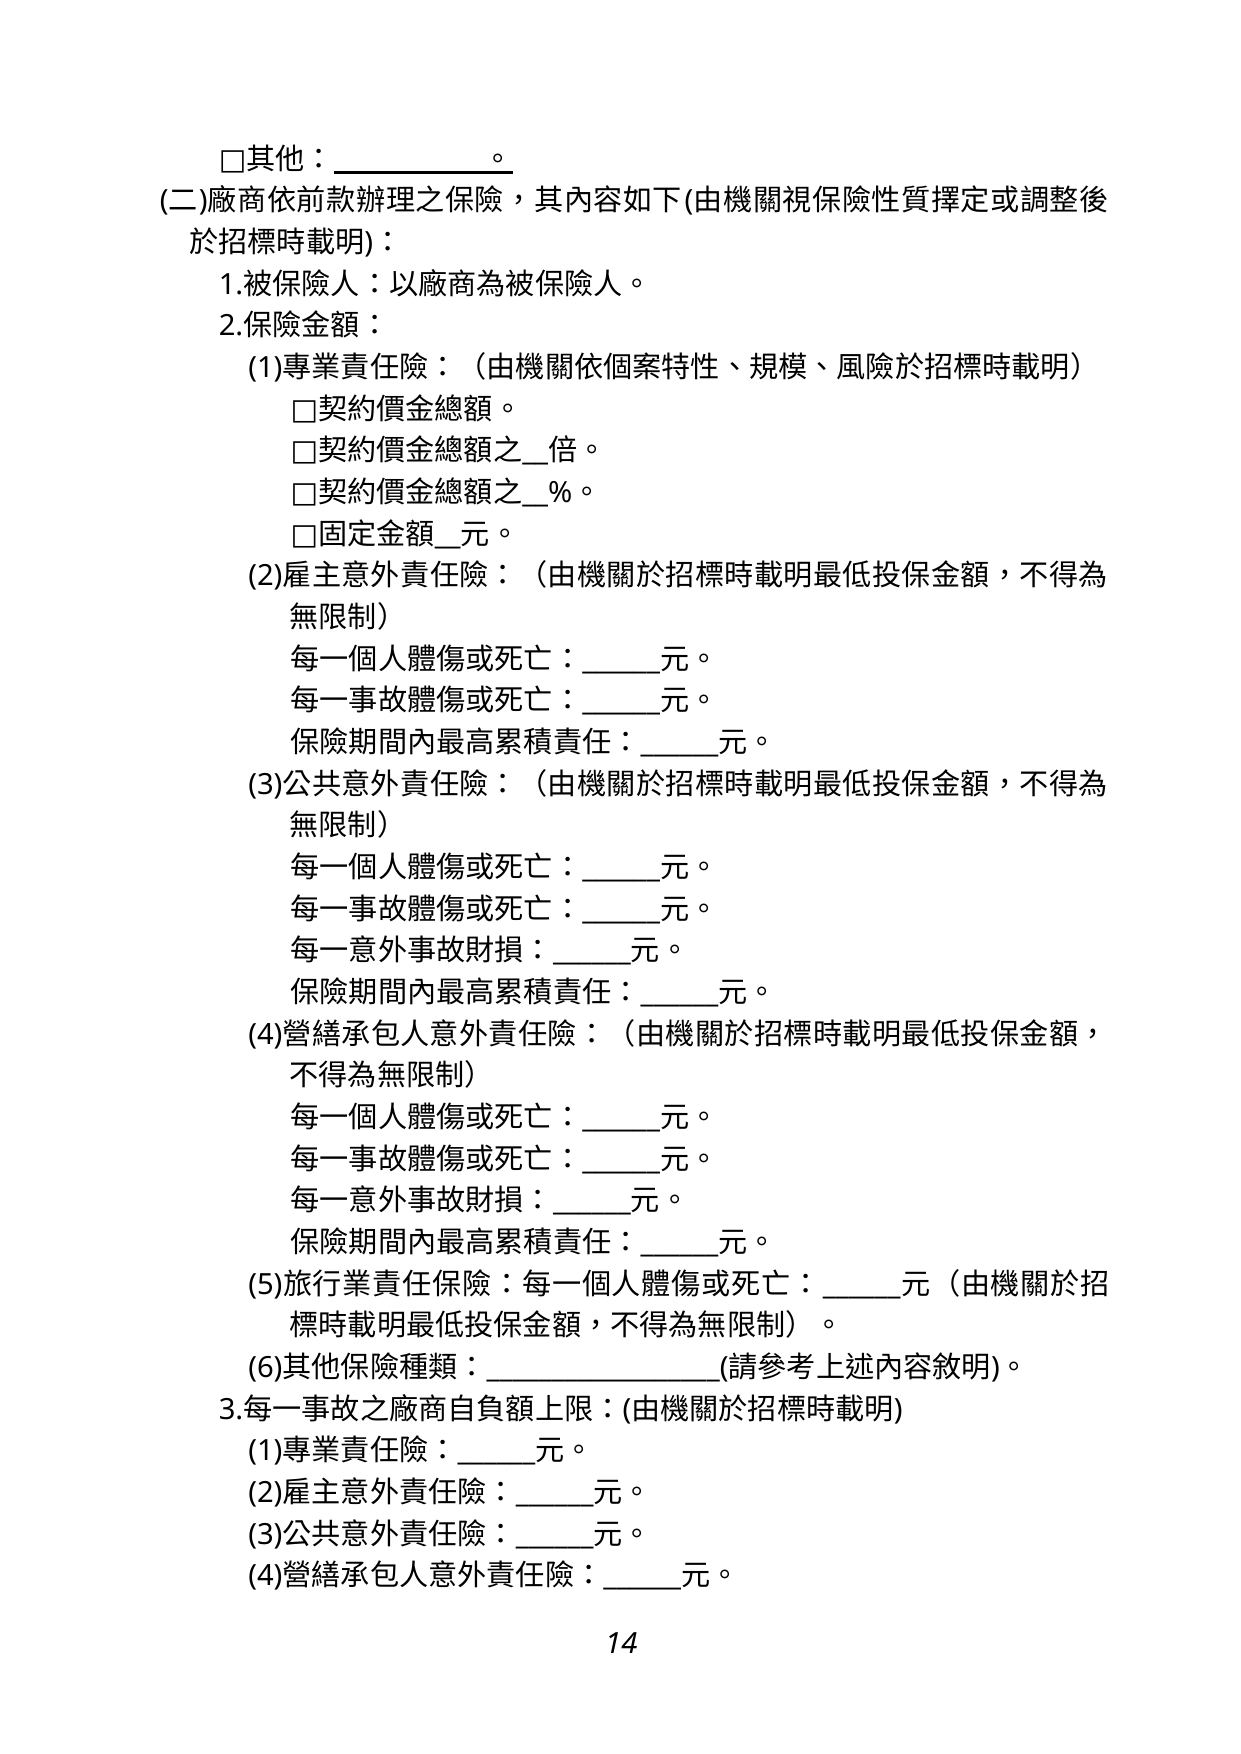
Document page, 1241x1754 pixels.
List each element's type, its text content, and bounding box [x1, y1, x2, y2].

text □其他： 。 [218, 136, 1110, 177]
text (2)雇主意外責任險：______元。 [248, 1469, 1110, 1511]
text 3.每一事故之廠商自負額上限：(由機關於招標時載明) [218, 1386, 1110, 1427]
text 每一事故體傷或死亡：______元。 [290, 677, 1110, 719]
text 每一個人體傷或死亡：______元。 [290, 636, 1110, 677]
text 每一個人體傷或死亡：______元。 [290, 844, 1110, 886]
text (1)專業責任險：（由機關依個案特性、規模、風險於招標時載明） [248, 344, 1110, 386]
text 每一意外事故財損：______元。 [290, 927, 1110, 969]
text 每一意外事故財損：______元。 [290, 1177, 1110, 1219]
text (3)公共意外責任險：______元。 [248, 1511, 1110, 1552]
text 1.被保險人：以廠商為被保險人。 [218, 261, 1110, 302]
text (1)專業責任險：______元。 [248, 1427, 1110, 1469]
text 保險期間內最高累積責任：______元。 [290, 969, 1110, 1011]
text □契約價金總額之__倍。 [290, 427, 1110, 469]
text 2.保險金額： [218, 302, 1110, 344]
text (4)營繕承包人意外責任險：______元。 [248, 1552, 1110, 1594]
text (6)其他保險種類：__________________(請參考上述內容敘明)。 [248, 1344, 1110, 1386]
text 保險期間內最高累積責任：______元。 [290, 1219, 1110, 1261]
text □契約價金總額之__%。 [290, 469, 1110, 511]
text □固定金額__元。 [290, 511, 1110, 552]
text 每一個人體傷或死亡：______元。 [290, 1094, 1110, 1136]
text □契約價金總額。 [290, 386, 1110, 427]
text 每一事故體傷或死亡：______元。 [290, 886, 1110, 927]
text (3)公共意外責任險：（由機關於招標時載明最低投保金額，不得為無限制） [248, 761, 1110, 844]
text (5)旅行業責任保險：每一個人體傷或死亡：______元（由機關於招標時載明最低投保金額，不得為無限制）。 [248, 1261, 1110, 1344]
text 保險期間內最高累積責任：______元。 [290, 719, 1110, 761]
text (4)營繕承包人意外責任險：（由機關於招標時載明最低投保金額，不得為無限制） [248, 1011, 1110, 1094]
text 每一事故體傷或死亡：______元。 [290, 1136, 1110, 1177]
text (二)廠商依前款辦理之保險，其內容如下(由機關視保險性質擇定或調整後於招標時載明)： [159, 177, 1110, 261]
text (2)雇主意外責任險：（由機關於招標時載明最低投保金額，不得為無限制） [248, 552, 1110, 636]
